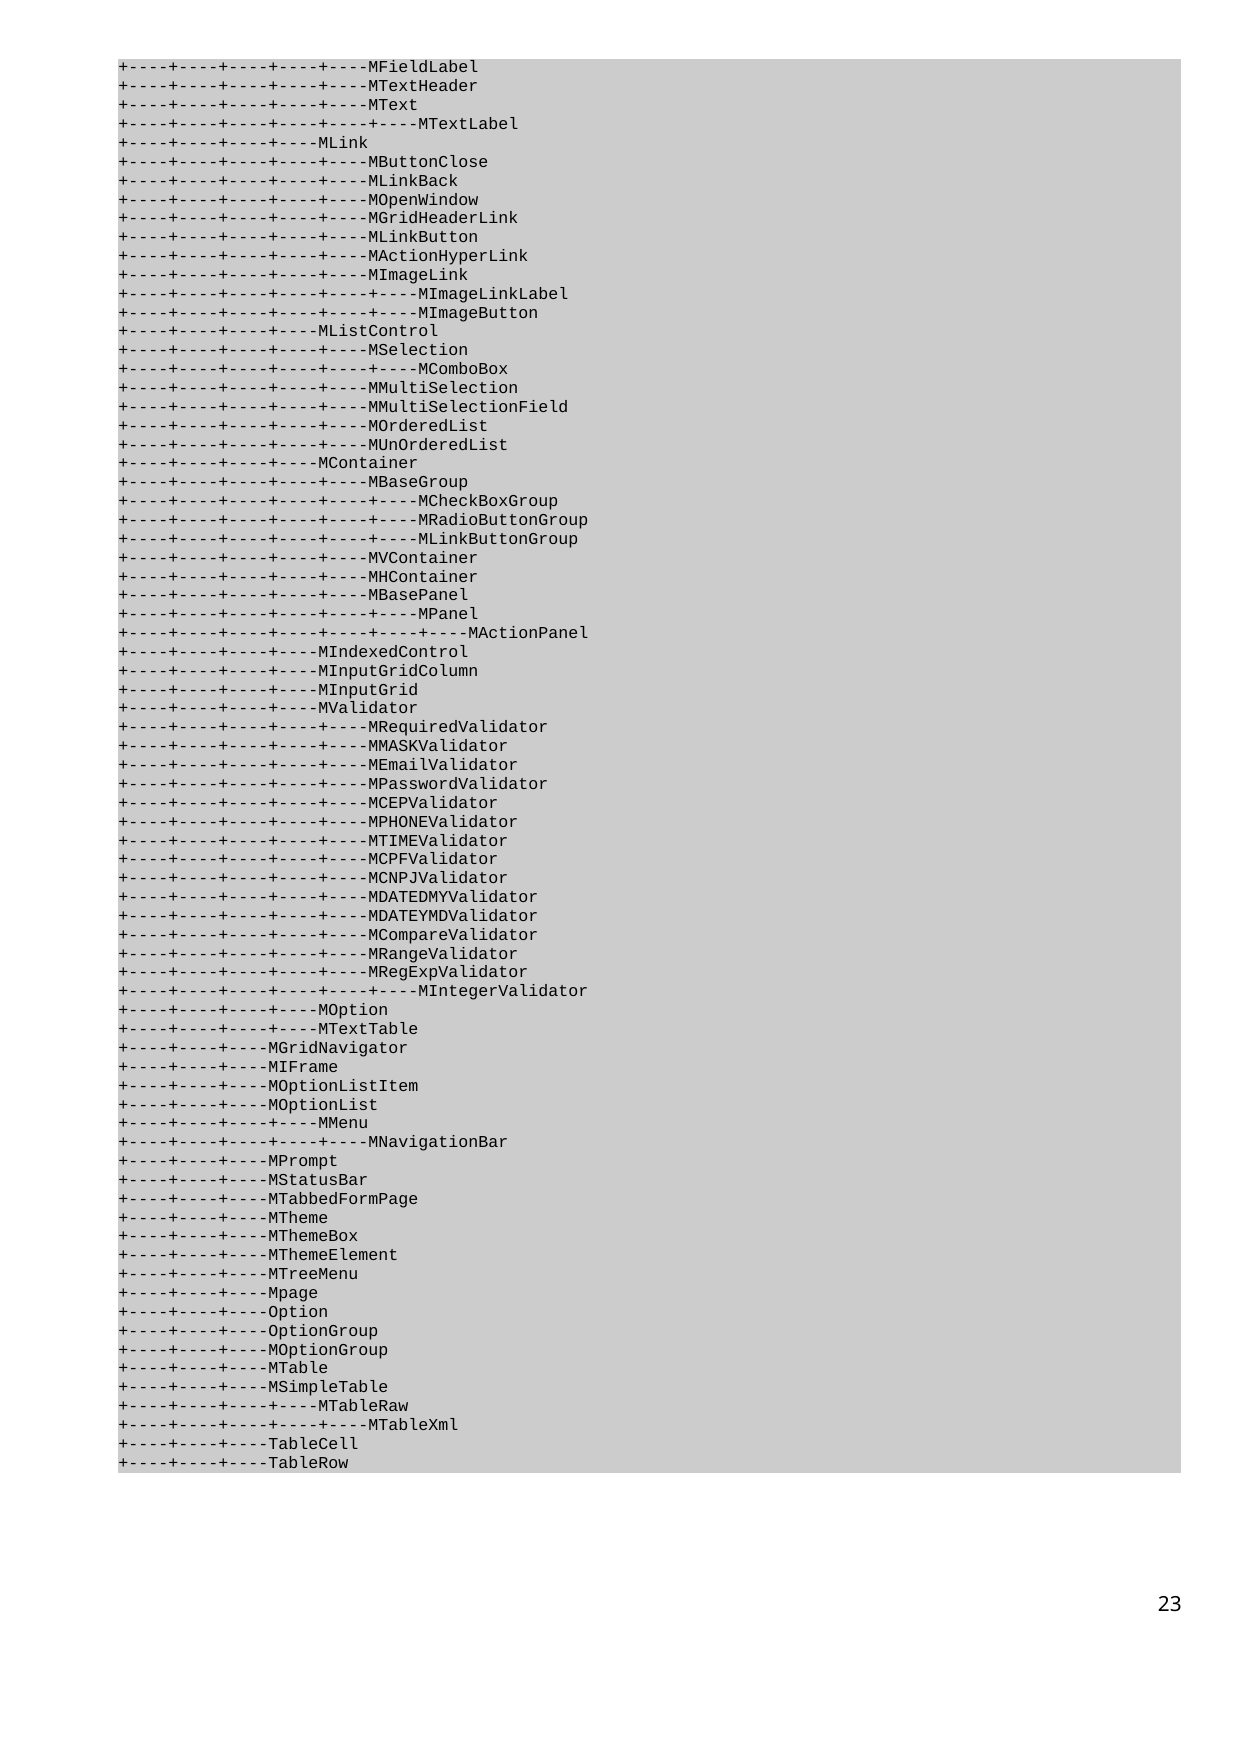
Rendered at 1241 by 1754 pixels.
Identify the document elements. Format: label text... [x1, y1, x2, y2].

text +----+----+----+----+----+----MCheckBoxGroup [118, 493, 1181, 512]
text +----+----+----MPrompt [118, 1153, 1181, 1171]
text +----+----+----+----+----MRegExpValidator [118, 964, 1181, 983]
text +----+----+----MOptionListItem [118, 1077, 1181, 1096]
text +----+----+----+----+----MNavigationBar [118, 1134, 1181, 1153]
text +----+----+----+----+----MVContainer [118, 549, 1181, 568]
text +----+----+----+----MInputGridColumn [118, 662, 1181, 681]
text +----+----+----+----MInputGrid [118, 681, 1181, 700]
text +----+----+----+----MTextTable [118, 1021, 1181, 1039]
text +----+----+----+----MContainer [118, 455, 1181, 474]
text +----+----+----+----+----+----MComboBox [118, 361, 1181, 379]
text +----+----+----MStatusBar [118, 1171, 1181, 1190]
text +----+----+----+----+----MOpenWindow [118, 191, 1181, 210]
text +----+----+----+----+----MCPFValidator [118, 851, 1181, 870]
text +----+----+----MThemeElement [118, 1247, 1181, 1266]
text +----+----+----+----MMenu [118, 1115, 1181, 1134]
text +----+----+----+----+----+----MPanel [118, 606, 1181, 625]
text +----+----+----MOptionGroup [118, 1341, 1181, 1360]
text +----+----+----MTreeMenu [118, 1266, 1181, 1284]
text +----+----+----+----+----+----MRadioButtonGroup [118, 512, 1181, 530]
text +----+----+----+----+----MDATEYMDValidator [118, 907, 1181, 926]
text +----+----+----+----+----MOrderedList [118, 417, 1181, 436]
text +----+----+----+----+----+----+----MActionPanel [118, 625, 1181, 643]
text +----+----+----OptionGroup [118, 1322, 1181, 1341]
text +----+----+----MTable [118, 1360, 1181, 1379]
text +----+----+----TableRow [118, 1454, 1181, 1473]
text +----+----+----+----+----MFieldLabel [118, 59, 1181, 78]
text +----+----+----+----+----MTextHeader [118, 78, 1181, 97]
text +----+----+----+----+----MLinkBack [118, 172, 1181, 191]
text +----+----+----MOptionList [118, 1096, 1181, 1115]
text +----+----+----+----+----MUnOrderedList [118, 436, 1181, 455]
text +----+----+----+----+----MBasePanel [118, 587, 1181, 606]
text +----+----+----+----MTableRaw [118, 1398, 1181, 1417]
text +----+----+----+----+----MRangeValidator [118, 945, 1181, 964]
text +----+----+----+----+----MTIMEValidator [118, 832, 1181, 851]
text +----+----+----+----MLink [118, 134, 1181, 153]
text +----+----+----+----+----MTableXml [118, 1417, 1181, 1435]
text +----+----+----MIFrame [118, 1058, 1181, 1077]
text +----+----+----+----+----MMASKValidator [118, 738, 1181, 757]
text +----+----+----+----+----MPasswordValidator [118, 776, 1181, 794]
text +----+----+----+----MIndexedControl [118, 643, 1181, 662]
text +----+----+----+----+----MBaseGroup [118, 474, 1181, 493]
text +----+----+----+----+----MActionHyperLink [118, 248, 1181, 266]
text +----+----+----+----+----MText [118, 97, 1181, 116]
text +----+----+----+----+----MEmailValidator [118, 757, 1181, 776]
text +----+----+----+----+----MButtonClose [118, 153, 1181, 172]
text +----+----+----+----+----MDATEDMYValidator [118, 889, 1181, 907]
text +----+----+----+----+----+----MLinkButtonGroup [118, 530, 1181, 549]
text +----+----+----+----+----+----MTextLabel [118, 116, 1181, 134]
text +----+----+----MThemeBox [118, 1228, 1181, 1247]
text +----+----+----+----+----MMultiSelectionField [118, 398, 1181, 417]
text +----+----+----MSimpleTable [118, 1379, 1181, 1398]
text +----+----+----+----+----MPHONEValidator [118, 813, 1181, 832]
text +----+----+----+----+----MLinkButton [118, 229, 1181, 248]
text +----+----+----+----+----MCEPValidator [118, 794, 1181, 813]
text +----+----+----+----+----MHContainer [118, 568, 1181, 587]
text +----+----+----+----+----MImageLink [118, 266, 1181, 285]
text +----+----+----+----+----MSelection [118, 342, 1181, 361]
text +----+----+----Mpage [118, 1284, 1181, 1303]
text +----+----+----MGridNavigator [118, 1039, 1181, 1058]
text +----+----+----+----MValidator [118, 700, 1181, 719]
text +----+----+----+----MListControl [118, 323, 1181, 342]
text +----+----+----+----+----MRequiredValidator [118, 719, 1181, 738]
text +----+----+----MTheme [118, 1209, 1181, 1228]
text +----+----+----Option [118, 1303, 1181, 1322]
text +----+----+----TableCell [118, 1435, 1181, 1454]
text +----+----+----+----+----MMultiSelection [118, 379, 1181, 398]
text +----+----+----+----+----MCNPJValidator [118, 870, 1181, 889]
text +----+----+----MTabbedFormPage [118, 1190, 1181, 1209]
text +----+----+----+----+----MCompareValidator [118, 926, 1181, 945]
text +----+----+----+----+----+----MIntegerValidator [118, 983, 1181, 1002]
text +----+----+----+----+----MGridHeaderLink [118, 210, 1181, 229]
text +----+----+----+----+----+----MImageButton [118, 304, 1181, 323]
text +----+----+----+----+----+----MImageLinkLabel [118, 285, 1181, 304]
text +----+----+----+----MOption [118, 1002, 1181, 1021]
